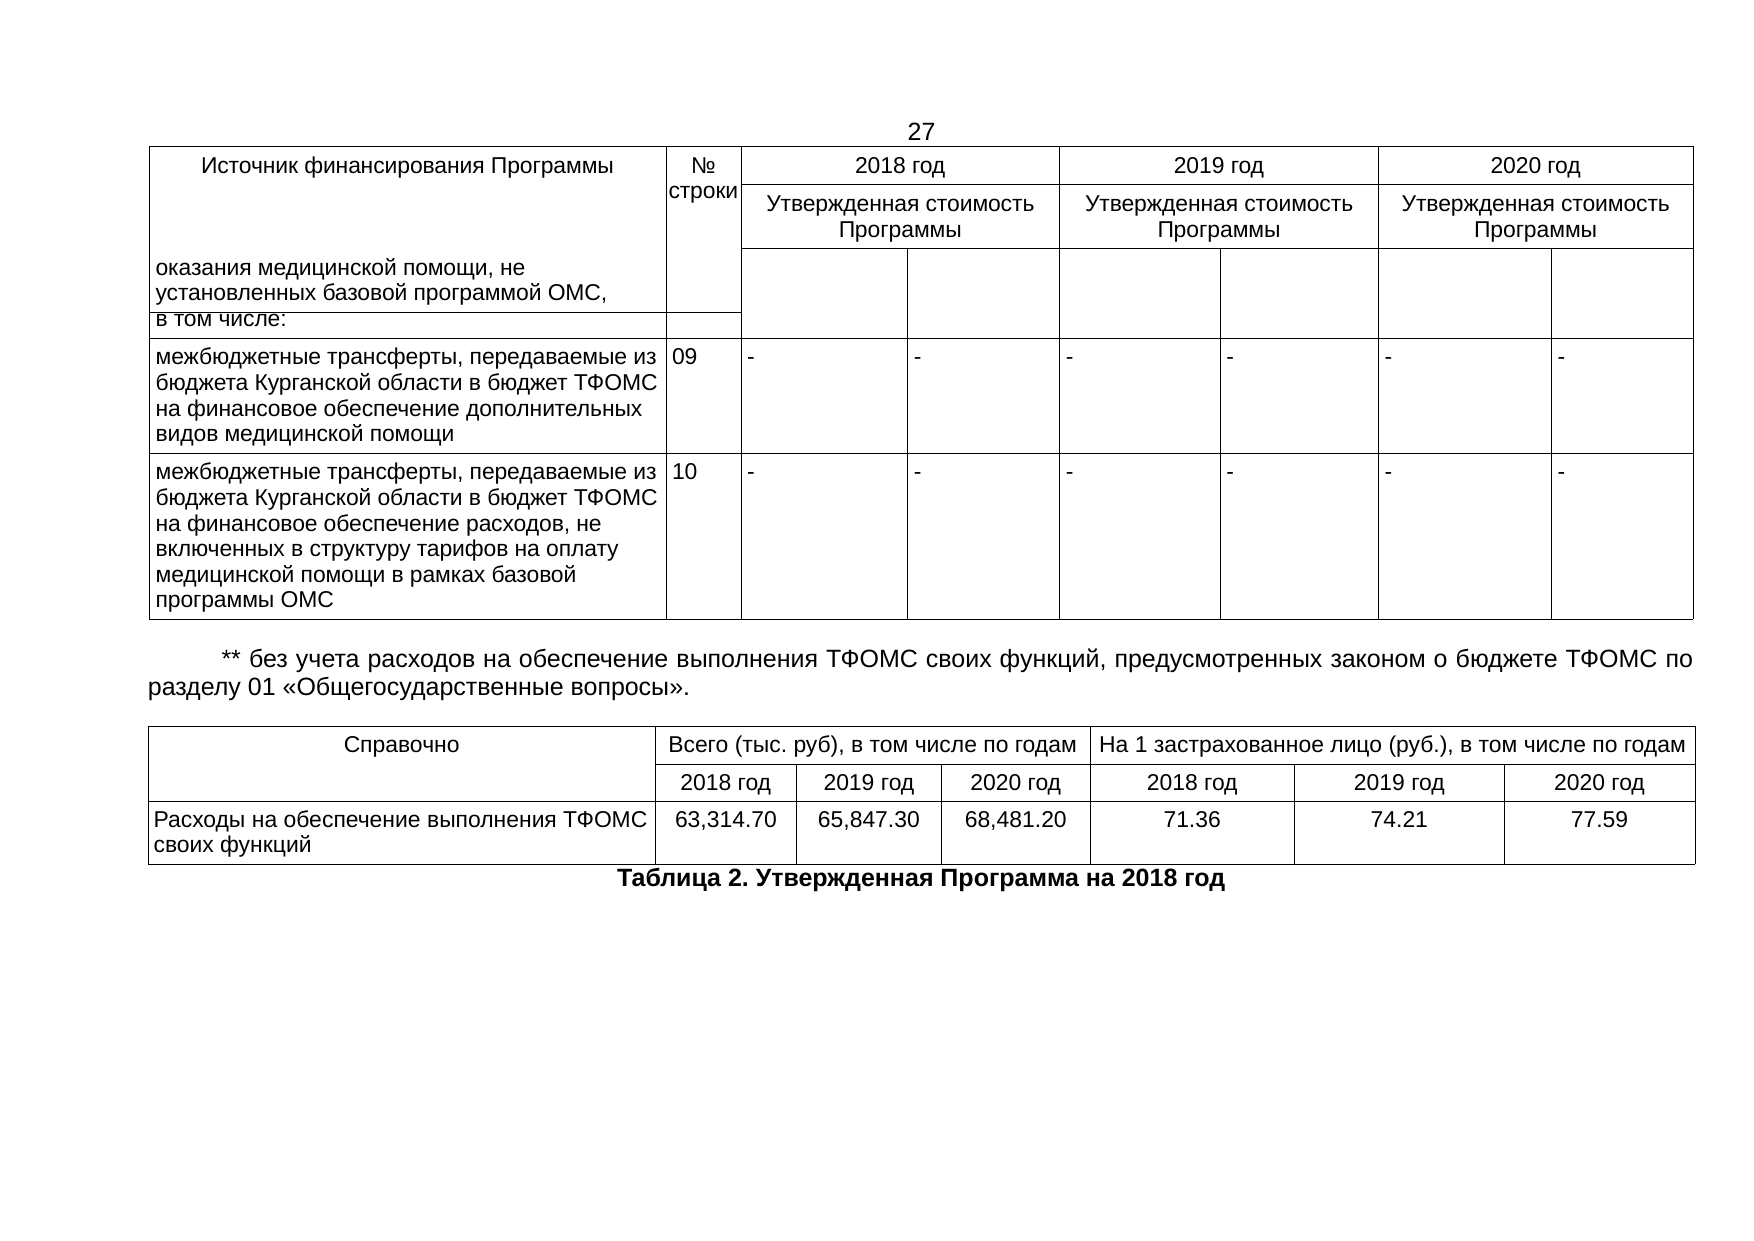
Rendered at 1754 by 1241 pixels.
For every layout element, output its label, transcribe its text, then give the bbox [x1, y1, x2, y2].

table_cell 71,36 [1091, 802, 1294, 863]
table_cell в том числе: [150, 313, 666, 338]
table_cell - [1552, 339, 1693, 453]
table_cell - [742, 454, 907, 619]
table_cell - [1060, 454, 1220, 619]
table_cell оказания медицинской помощи, не установленных базовой программой ОМС, [150, 248, 666, 312]
table_cell Утвержденная стоимость Программы [742, 185, 1059, 248]
table_header На 1 застрахованное лицо (руб.), в том числе по годам [1091, 727, 1695, 763]
table_cell Утвержденная стоимость Программы [1379, 185, 1693, 248]
table_cell - [1221, 454, 1378, 619]
table_header 2018 год [742, 147, 1059, 184]
table_header 2020 год [1379, 147, 1693, 184]
text ** без учета расходов на обеспечение выполнения ТФОМС своих функций, предусмотренных законом о бюджете ТФОМС по разделу 01 «Общегосударственные вопросы». [148, 645, 1695, 701]
table_cell - [1379, 454, 1551, 619]
table_cell 09 [667, 339, 741, 453]
table_cell - [742, 339, 907, 453]
table_header Всего (тыс. руб), в том числе по годам [656, 727, 1090, 763]
table_cell - [1552, 249, 1693, 338]
table_cell [667, 313, 741, 338]
table_header Источник финансирования Программы [150, 147, 666, 248]
table_cell 2020 год [942, 765, 1090, 801]
table_cell - [908, 454, 1059, 619]
table_cell - [1552, 454, 1693, 619]
table_cell 2020 год [1505, 765, 1695, 801]
table_cell - [1379, 339, 1551, 453]
table_cell Утвержденная стоимость Программы [1060, 185, 1378, 248]
table_cell - [1221, 249, 1378, 338]
table_cell - [908, 249, 1059, 338]
table_cell - [1060, 249, 1220, 338]
table_header № строки [667, 147, 741, 248]
table_cell - [1221, 339, 1378, 453]
table_cell межбюджетные трансферты, передаваемые из бюджета Курганской области в бюджет ТФОМС на финансовое обеспечение дополнительных видов медицинской помощи [150, 339, 666, 453]
table_header 2019 год [1060, 147, 1378, 184]
table_cell 2018 год [1091, 765, 1294, 801]
table_cell - [1060, 339, 1220, 453]
table_cell 77,59 [1505, 802, 1695, 863]
table_cell - [1379, 249, 1551, 338]
text Таблица 2. Утвержденная Программа на 2018 год [148, 865, 1695, 891]
table_cell Расходы на обеспечение выполнения ТФОМС своих функций [149, 802, 655, 863]
table_cell межбюджетные трансферты, передаваемые из бюджета Курганской области в бюджет ТФОМС на финансовое обеспечение расходов, не включенных в структуру тарифов на оплату медицинской помощи в рамках базовой программы ОМС [150, 454, 666, 619]
table_header Справочно [149, 727, 655, 801]
table_cell [667, 248, 741, 312]
table_cell 2019 год [1295, 765, 1504, 801]
table_cell 10 [667, 454, 741, 619]
table_cell 2018 год [656, 765, 796, 801]
table_cell 65 847,30 [797, 802, 941, 863]
table_cell 2019 год [797, 765, 941, 801]
table_cell - [742, 249, 907, 338]
table_cell 74,21 [1295, 802, 1504, 863]
table_cell - [908, 339, 1059, 453]
table_cell 68 481,20 [942, 802, 1090, 863]
table_cell 63 314,70 [656, 802, 796, 863]
